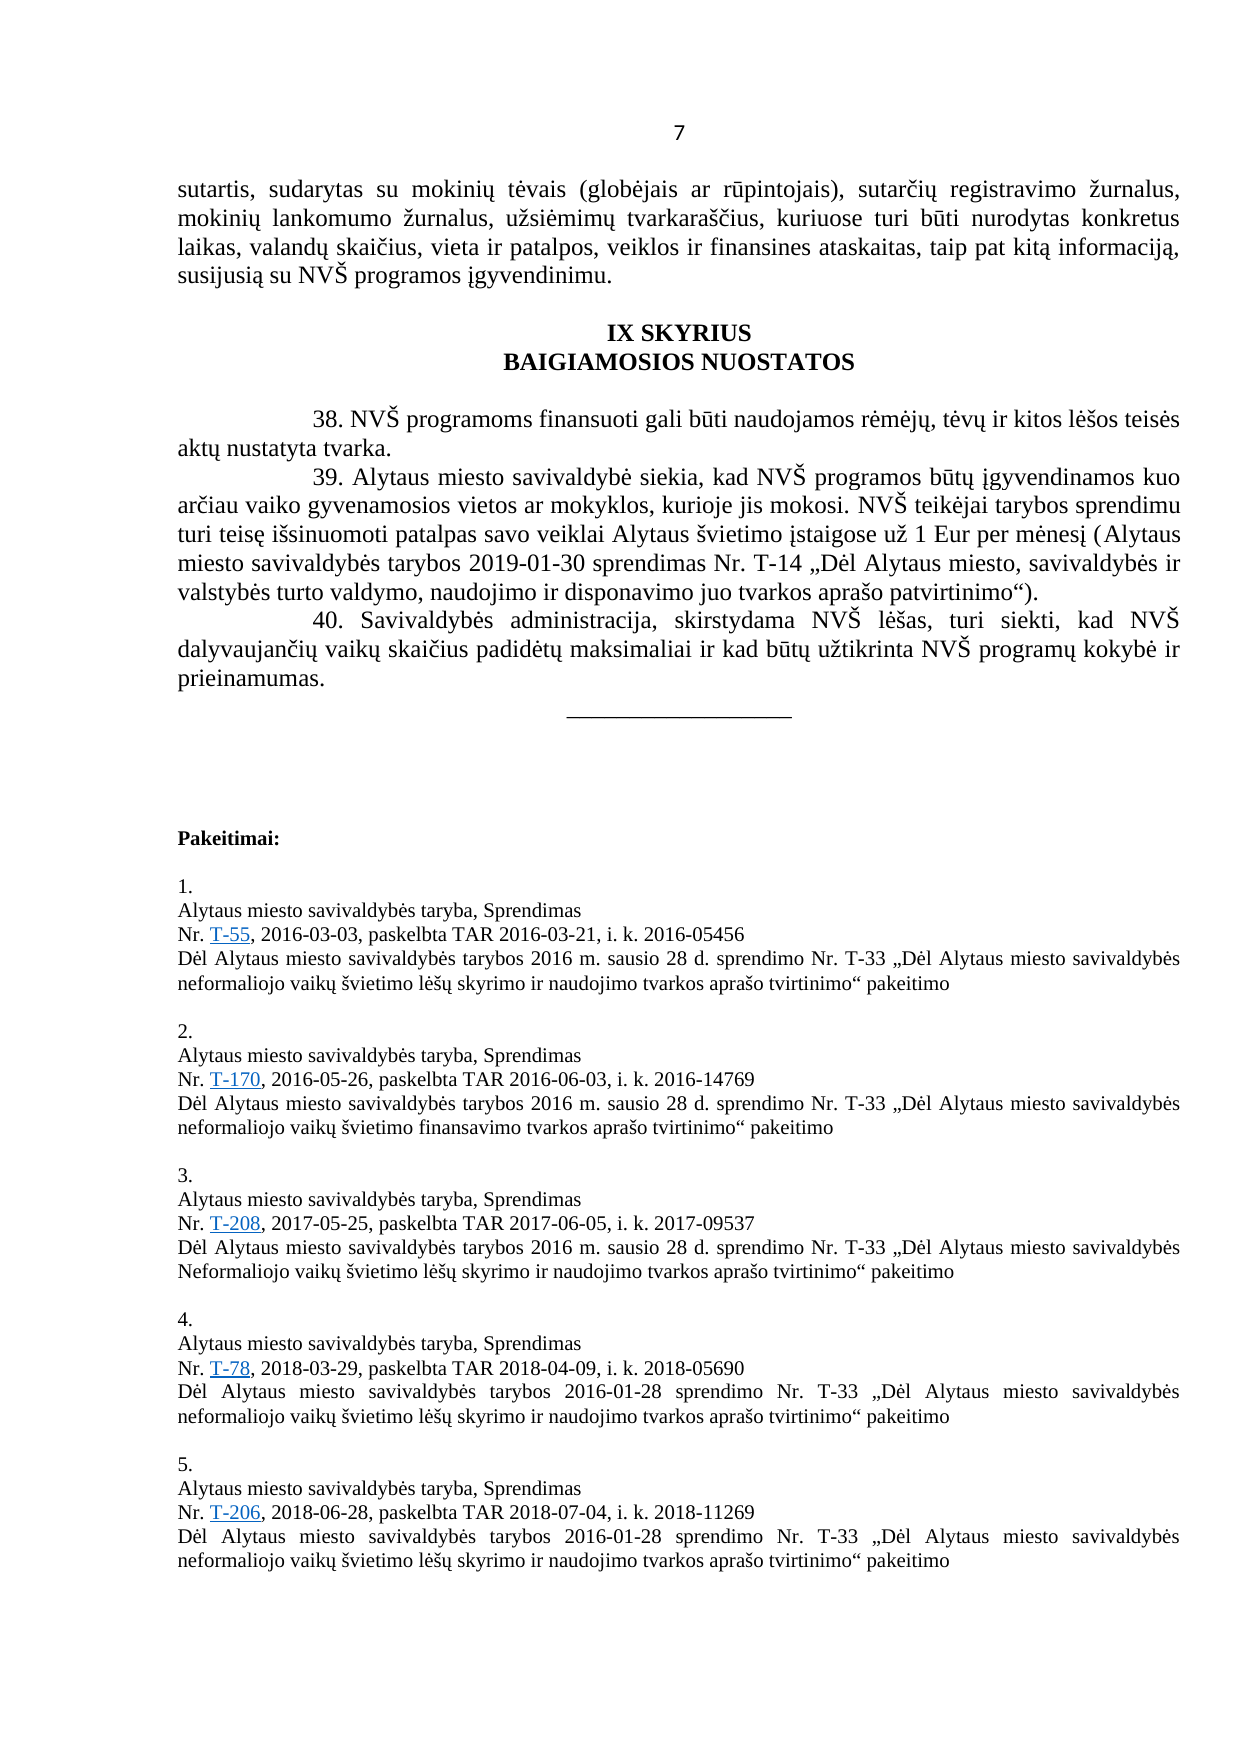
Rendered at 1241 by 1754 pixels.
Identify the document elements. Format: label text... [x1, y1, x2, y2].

text 40. Savivaldybės administracija, skirstydama NVŠ lėšas, turi siekti, kad NVŠ dalyvaujančių vaikų skaičius padidėtų maksimaliai ir kad būtų užtikrinta NVŠ programų kokybė ir prieinamumas. [177, 605, 1181, 692]
text Alytaus miesto savivaldybės taryba, Sprendimas [177, 1187, 1181, 1211]
text 39. Alytaus miesto savivaldybė siekia, kad NVŠ programos būtų įgyvendinamos kuo arčiau vaiko gyvenamosios vietos ar mokyklos, kurioje jis mokosi. NVŠ teikėjai tarybos sprendimu turi teisę išsinuomoti patalpas savo veiklai Alytaus švietimo įstaigose už 1 Eur per mėnesį (Alytaus miesto savivaldybės tarybos 2019-01-30 sprendimas Nr. T-14 „Dėl Alytaus miesto, savivaldybės ir valstybės turto valdymo, naudojimo ir disponavimo juo tvarkos aprašo patvirtinimo“). [177, 462, 1181, 605]
text Nr. T-78, 2018-03-29, paskelbta TAR 2018-04-09, i. k. 2018-05690 [177, 1355, 1181, 1379]
text IX SKYRIUS [177, 318, 1181, 347]
text 3. [177, 1163, 1181, 1187]
text Alytaus miesto savivaldybės taryba, Sprendimas [177, 1476, 1181, 1500]
text Pakeitimai: [177, 826, 1181, 850]
text Nr. T-55, 2016-03-03, paskelbta TAR 2016-03-21, i. k. 2016-05456 [177, 922, 1181, 946]
text Dėl Alytaus miesto savivaldybės tarybos 2016 m. sausio 28 d. sprendimo Nr. T-33 „Dėl Alytaus miesto savivaldybės neformaliojo vaikų švietimo finansavimo tvarkos aprašo tvirtinimo“ pakeitimo [177, 1091, 1181, 1139]
text 1. [177, 874, 1181, 898]
text Alytaus miesto savivaldybės taryba, Sprendimas [177, 898, 1181, 922]
text Dėl Alytaus miesto savivaldybės tarybos 2016 m. sausio 28 d. sprendimo Nr. T-33 „Dėl Alytaus miesto savivaldybės neformaliojo vaikų švietimo lėšų skyrimo ir naudojimo tvarkos aprašo tvirtinimo“ pakeitimo [177, 946, 1181, 994]
text 2. [177, 1018, 1181, 1043]
text Dėl Alytaus miesto savivaldybės tarybos 2016 m. sausio 28 d. sprendimo Nr. T-33 „Dėl Alytaus miesto savivaldybės Neformaliojo vaikų švietimo lėšų skyrimo ir naudojimo tvarkos aprašo tvirtinimo“ pakeitimo [177, 1235, 1181, 1283]
text Dėl Alytaus miesto savivaldybės tarybos 2016-01-28 sprendimo Nr. T-33 „Dėl Alytaus miesto savivaldybės neformaliojo vaikų švietimo lėšų skyrimo ir naudojimo tvarkos aprašo tvirtinimo“ pakeitimo [177, 1379, 1181, 1428]
text Alytaus miesto savivaldybės taryba, Sprendimas [177, 1043, 1181, 1067]
text 5. [177, 1452, 1181, 1476]
text Nr. T-206, 2018-06-28, paskelbta TAR 2018-07-04, i. k. 2018-11269 [177, 1500, 1181, 1524]
text __________________ [177, 692, 1181, 720]
text 38. NVŠ programoms finansuoti gali būti naudojamos rėmėjų, tėvų ir kitos lėšos teisės aktų nustatyta tvarka. [177, 404, 1181, 462]
text Dėl Alytaus miesto savivaldybės tarybos 2016-01-28 sprendimo Nr. T-33 „Dėl Alytaus miesto savivaldybės neformaliojo vaikų švietimo lėšų skyrimo ir naudojimo tvarkos aprašo tvirtinimo“ pakeitimo [177, 1524, 1181, 1572]
text Nr. T-208, 2017-05-25, paskelbta TAR 2017-06-05, i. k. 2017-09537 [177, 1211, 1181, 1235]
text Nr. T-170, 2016-05-26, paskelbta TAR 2016-06-03, i. k. 2016-14769 [177, 1067, 1181, 1091]
text 4. [177, 1307, 1181, 1331]
text BAIGIAMOSIOS NUOSTATOS [177, 347, 1181, 375]
text Alytaus miesto savivaldybės taryba, Sprendimas [177, 1331, 1181, 1355]
text sutartis, sudarytas su mokinių tėvais (globėjais ar rūpintojais), sutarčių registravimo žurnalus, mokinių lankomumo žurnalus, užsiėmimų tvarkaraščius, kuriuose turi būti nurodytas konkretus laikas, valandų skaičius, vieta ir patalpos, veiklos ir finansines ataskaitas, taip pat kitą informaciją, susijusią su NVŠ programos įgyvendinimu. [177, 174, 1181, 289]
